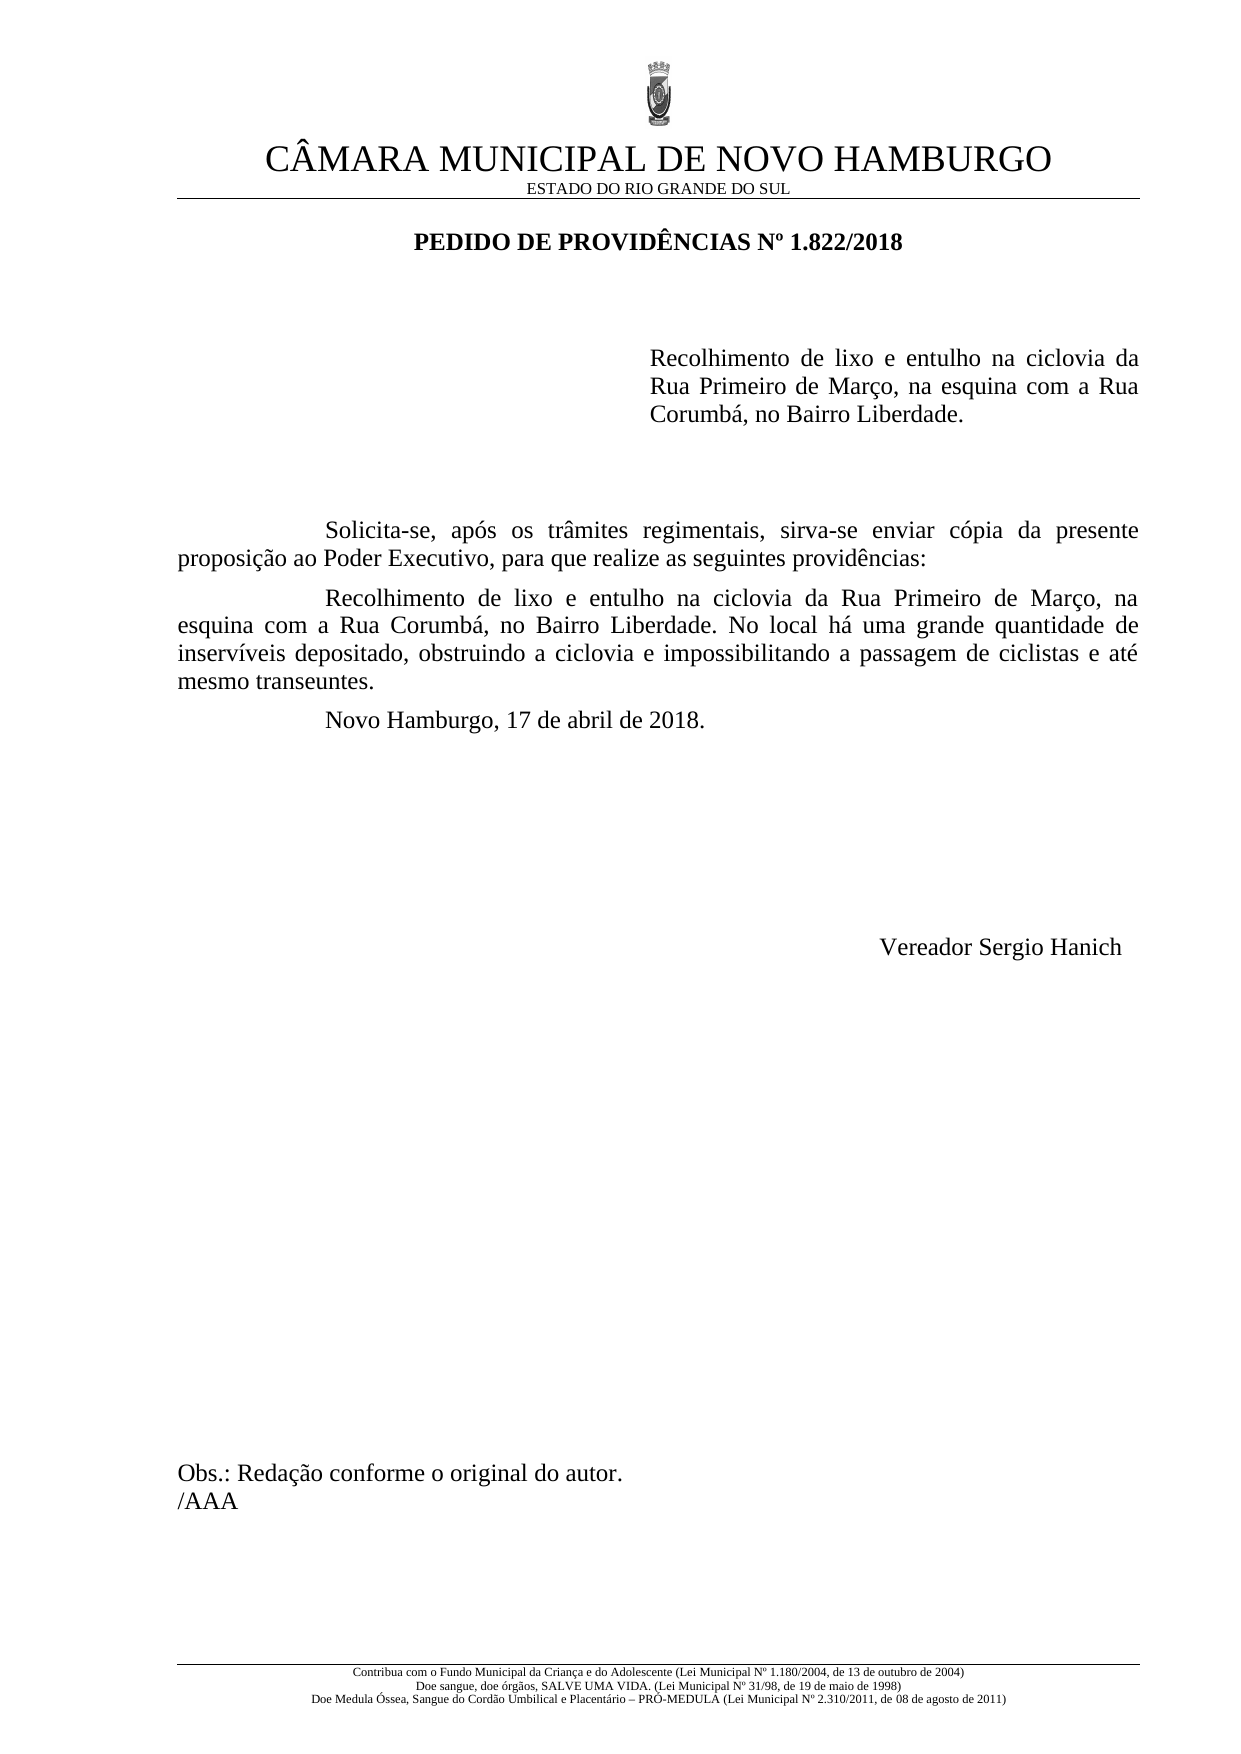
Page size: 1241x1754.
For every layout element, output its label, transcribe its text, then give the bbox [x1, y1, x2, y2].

text Recolhimento de lixo e entulho na ciclovia da Rua Primeiro de Março, na esquina com a Rua Corumbá, no Bairro Liberdade. No local há uma grande quantidade de inservíveis depositado, obstruindo a ciclovia e impossibilitando a passagem de ciclistas e até mesmo transeuntes. [177, 584, 1140, 694]
text Solicita-se, após os trâmites regimentais, sirva-se enviar cópia da presente proposição ao Poder Executivo, para que realize as seguintes providências: [177, 516, 1140, 572]
text /AAA [177, 1487, 1140, 1515]
text Novo Hamburgo, 17 de abril de 2018. [177, 706, 1140, 734]
text Obs.: Redação conforme o original do autor. [177, 1459, 1140, 1487]
text PEDIDO DE PROVIDÊNCIAS Nº 1.822/2018 [177, 228, 1140, 256]
text Recolhimento de lixo e entulho na ciclovia da Rua Primeiro de Março, na esquina com a Rua Corumbá, no Bairro Liberdade. [649, 344, 1140, 428]
text Vereador Sergio Hanich [768, 933, 1140, 961]
